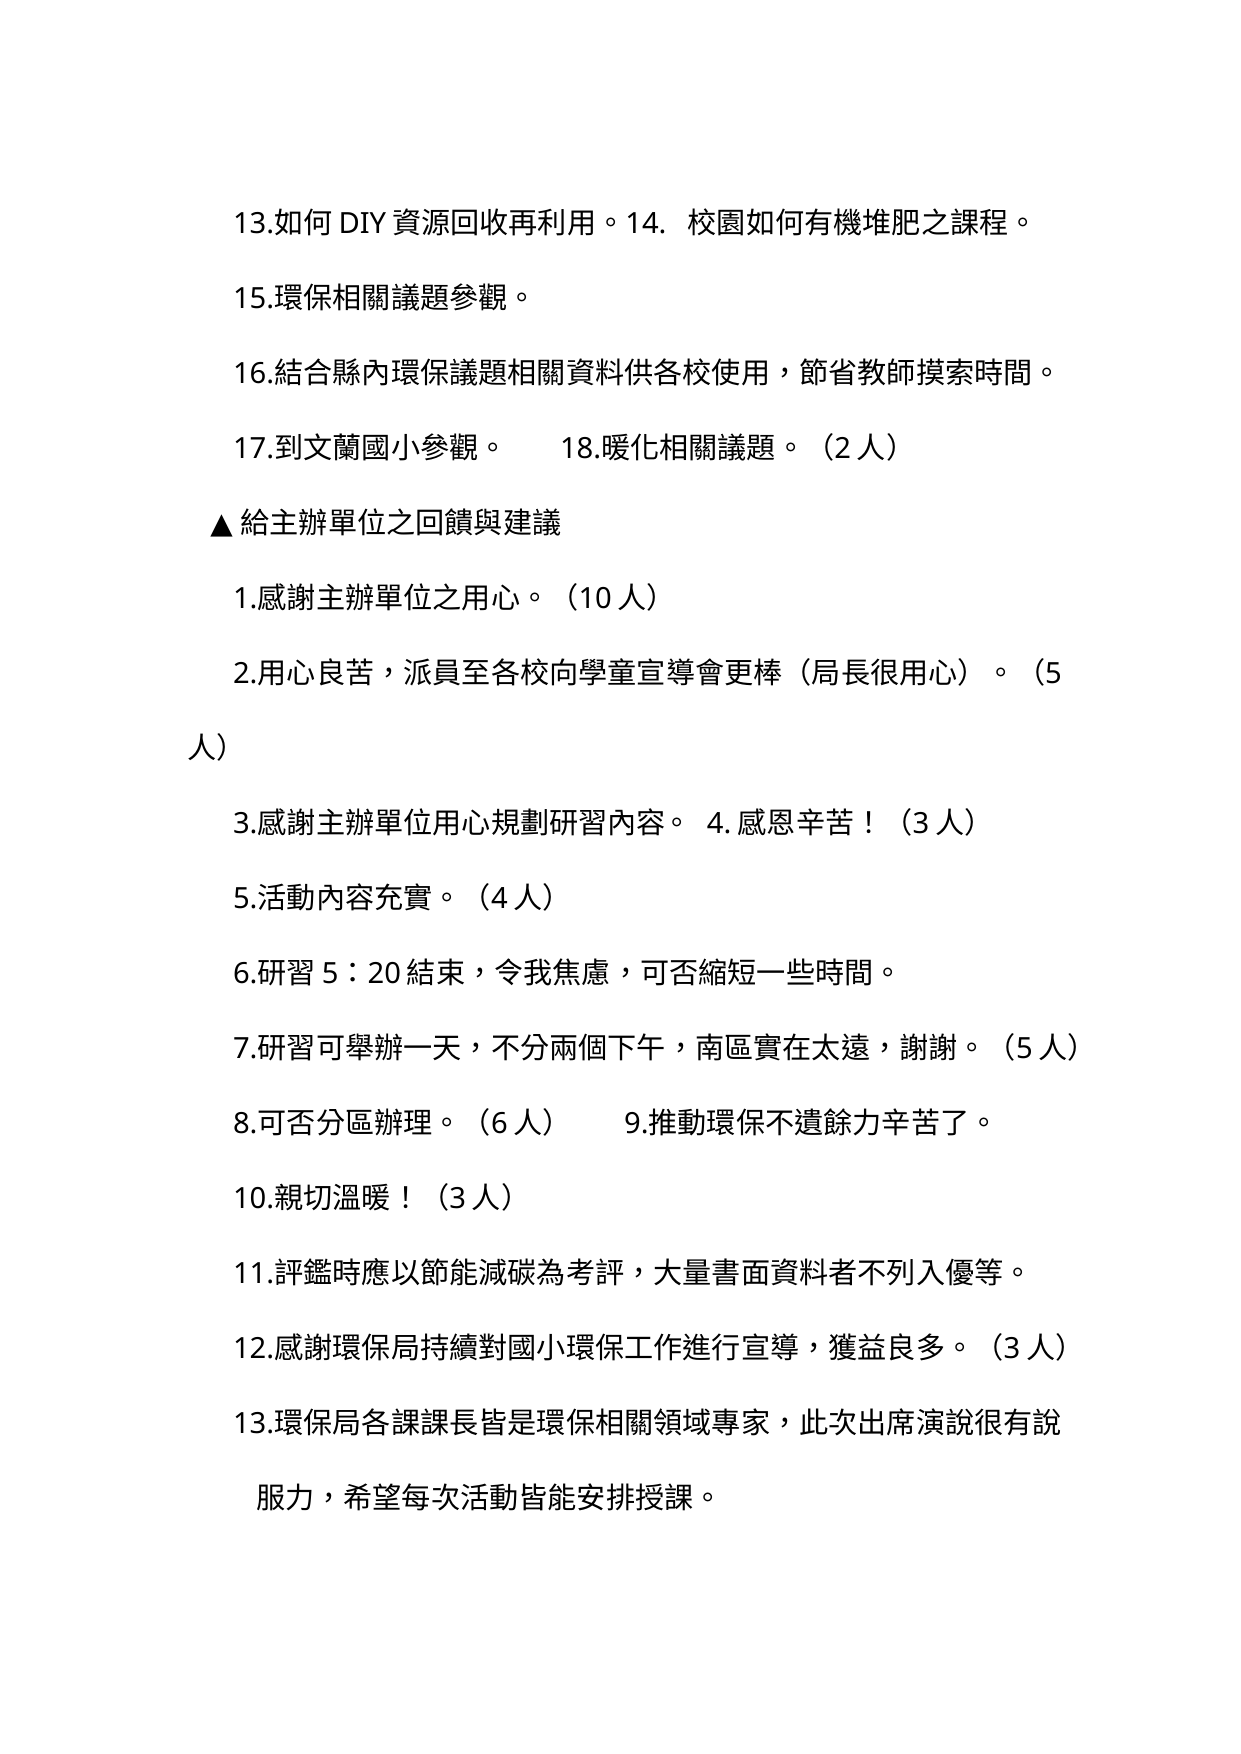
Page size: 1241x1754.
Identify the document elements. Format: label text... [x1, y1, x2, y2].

text 6.研習5：20結束，令我焦慮，可否縮短一些時間。 [187, 933, 1106, 1008]
text 13.如何DIY資源回收再利用。14. 校園如何有機堆肥之課程。 [187, 183, 1106, 258]
text 服力，希望每次活動皆能安排授課。 [187, 1458, 1106, 1533]
text 17.到文蘭國小參觀。 18.暖化相關議題。（2人） [187, 408, 1106, 483]
text 16.結合縣內環保議題相關資料供各校使用，節省教師摸索時間。 [187, 333, 1106, 408]
text 2.用心良苦，派員至各校向學童宣導會更棒（局長很用心）。（5人） [187, 633, 1106, 783]
text 3.感謝主辦單位用心規劃研習內容。 4. 感恩辛苦！（3人） [187, 783, 1106, 858]
text 15.環保相關議題參觀。 [187, 258, 1106, 333]
text 13.環保局各課課長皆是環保相關領域專家，此次出席演說很有說 [187, 1383, 1106, 1458]
text 5.活動內容充實。（4人） [187, 858, 1106, 933]
text 10.親切溫暖！（3人） [187, 1158, 1106, 1233]
text 12.感謝環保局持續對國小環保工作進行宣導，獲益良多。（3人） [187, 1308, 1106, 1383]
text 7.研習可舉辦一天，不分兩個下午，南區實在太遠，謝謝。（5人） [187, 1008, 1106, 1083]
text ▲ 給主辦單位之回饋與建議 [187, 483, 1106, 558]
text 11.評鑑時應以節能減碳為考評，大量書面資料者不列入優等。 [187, 1233, 1106, 1308]
text 8.可否分區辦理。（6人） 9.推動環保不遺餘力辛苦了。 [187, 1083, 1106, 1158]
text 1.感謝主辦單位之用心。（10人） [187, 558, 1106, 633]
